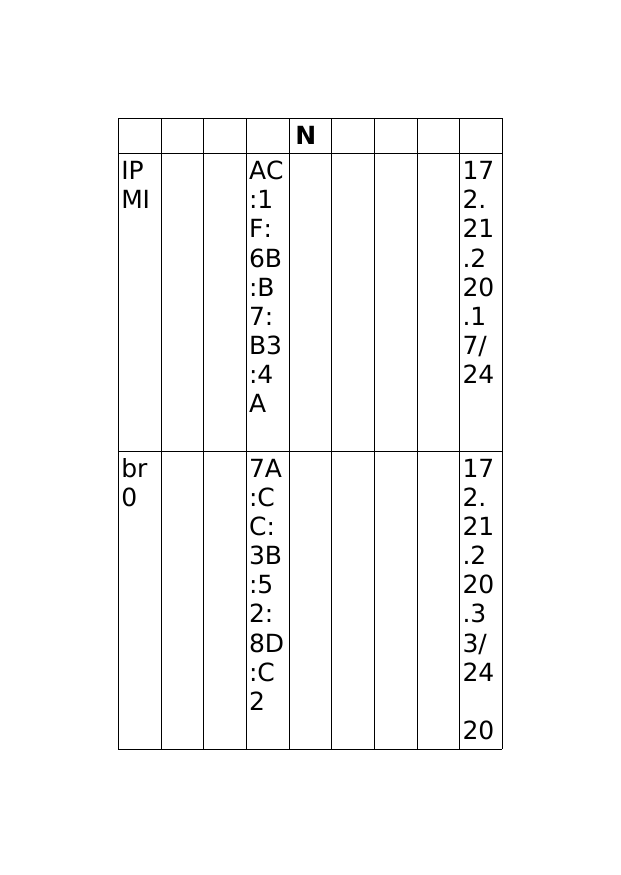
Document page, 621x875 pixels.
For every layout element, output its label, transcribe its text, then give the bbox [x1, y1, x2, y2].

table_cell IPMI [119, 154, 161, 451]
table_cell [162, 154, 203, 451]
table_cell br0 [119, 452, 161, 748]
table_header [119, 119, 161, 153]
table_cell [375, 154, 417, 451]
table_cell [332, 452, 374, 748]
table_cell [204, 452, 246, 748]
table_cell [162, 452, 203, 748]
table_cell [375, 452, 417, 748]
table_cell [290, 452, 331, 748]
table_header [247, 119, 289, 153]
table_cell [418, 452, 459, 748]
table_cell 172.21.220.17/24 [460, 154, 502, 451]
table_cell [332, 154, 374, 451]
table_cell 172.21.220.33/24 20 [460, 452, 502, 748]
table_header [332, 119, 374, 153]
table_header N [290, 119, 331, 153]
table_header [418, 119, 459, 153]
table_cell AC:1F:6B:B7:B3:4A [247, 154, 289, 451]
table_cell 7A:CC:3B:52:8D:C2 [247, 452, 289, 748]
table_cell [290, 154, 331, 451]
table_header [162, 119, 203, 153]
table_cell [418, 154, 459, 451]
table_header [204, 119, 246, 153]
table_header [460, 119, 502, 153]
table_header [375, 119, 417, 153]
table_cell [204, 154, 246, 451]
